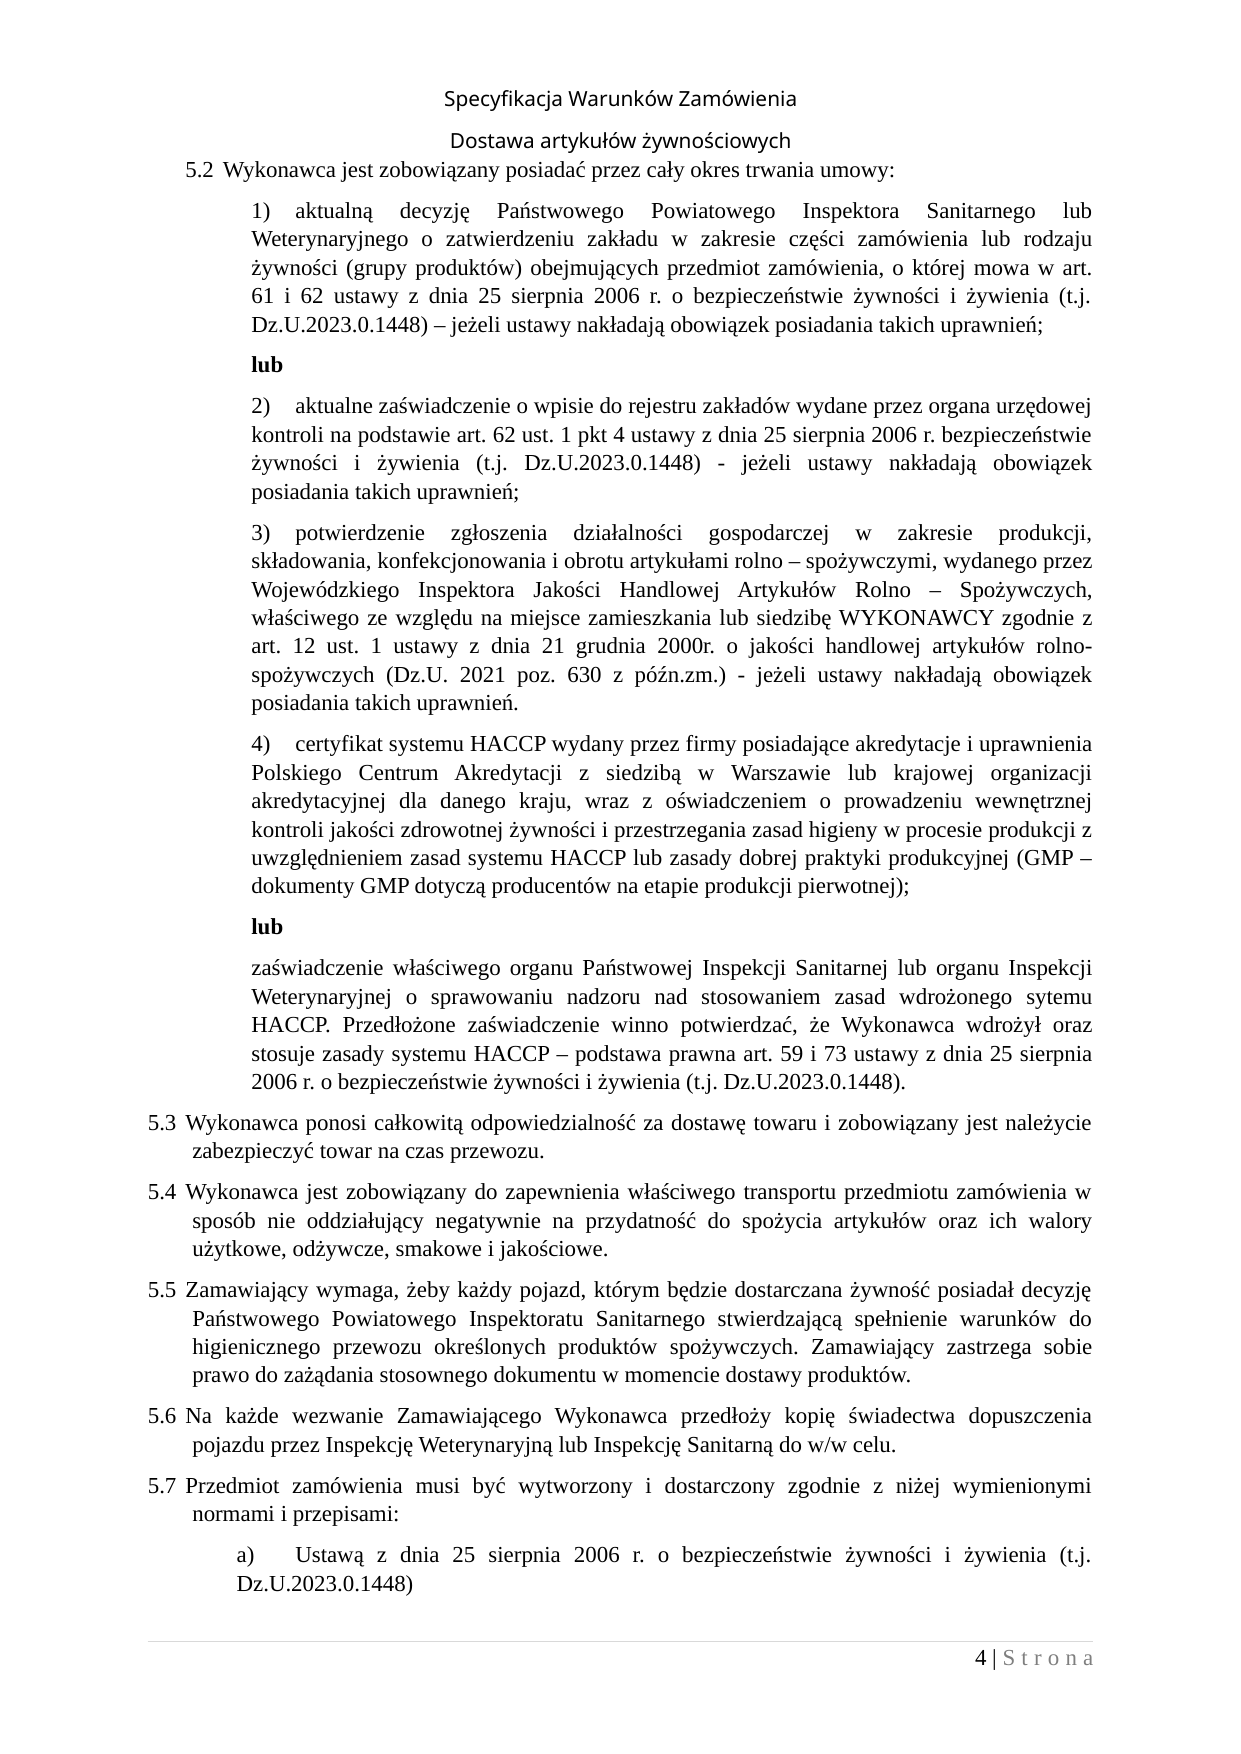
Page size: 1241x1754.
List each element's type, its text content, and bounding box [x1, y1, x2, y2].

list Wykonawca jest zobowiązany posiadać przez cały okres trwania umowy: [185, 156, 1093, 182]
list Ustawą z dnia 25 sierpnia 2006 r. o bezpieczeństwie żywności i żywienia (t.j. Dz.U.2023.0.1448) [236, 1541, 1093, 1596]
list Na każde wezwanie Zamawiającego Wykonawca przedłoży kopię świadectwa dopuszczenia pojazdu przez Inspekcję Weterynaryjną lub Inspekcję Sanitarną do w/w celu. [148, 1402, 1093, 1457]
list Przedmiot zamówienia musi być wytworzony i dostarczony zgodnie z niżej wymienionymi normami i przepisami: [148, 1472, 1093, 1527]
list aktualną decyzję Państwowego Powiatowego Inspektora Sanitarnego lub Weterynaryjnego o zatwierdzeniu zakładu w zakresie części zamówienia lub rodzaju żywności (grupy produktów) obejmujących przedmiot zamówienia, o której mowa w art. 61 i 62 ustawy z dnia 25 sierpnia 2006 r. o bezpieczeństwie żywności i żywienia (t.j. Dz.U.2023.0.1448) – jeżeli ustawy nakładają obowiązek posiadania takich uprawnień; [251, 197, 1093, 337]
list aktualne zaświadczenie o wpisie do rejestru zakładów wydane przez organa urzędowej kontroli na podstawie art. 62 ust. 1 pkt 4 ustawy z dnia 25 sierpnia 2006 r. bezpieczeństwie żywności i żywienia (t.j. Dz.U.2023.0.1448) - jeżeli ustawy nakładają obowiązek posiadania takich uprawnień; [251, 392, 1093, 504]
list Wykonawca jest zobowiązany do zapewnienia właściwego transportu przedmiotu zamówienia w sposób nie oddziałujący negatywnie na przydatność do spożycia artykułów oraz ich walory użytkowe, odżywcze, smakowe i jakościowe. [148, 1178, 1093, 1262]
text zaświadczenie właściwego organu Państwowej Inspekcji Sanitarnej lub organu Inspekcji Weterynaryjnej o sprawowaniu nadzoru nad stosowaniem zasad wdrożonego sytemu HACCP. Przedłożone zaświadczenie winno potwierdzać, że Wykonawca wdrożył oraz stosuje zasady systemu HACCP – podstawa prawna art. 59 i 73 ustawy z dnia 25 sierpnia 2006 r. o bezpieczeństwie żywności i żywienia (t.j. Dz.U.2023.0.1448). [251, 954, 1093, 1094]
text lub [251, 352, 1093, 378]
list Wykonawca ponosi całkowitą odpowiedzialność za dostawę towaru i zobowiązany jest należycie zabezpieczyć towar na czas przewozu. [148, 1109, 1093, 1164]
list certyfikat systemu HACCP wydany przez firmy posiadające akredytacje i uprawnienia Polskiego Centrum Akredytacji z siedzibą w Warszawie lub krajowej organizacji akredytacyjnej dla danego kraju, wraz z oświadczeniem o prowadzeniu wewnętrznej kontroli jakości zdrowotnej żywności i przestrzegania zasad higieny w procesie produkcji z uwzględnieniem zasad systemu HACCP lub zasady dobrej praktyki produkcyjnej (GMP – dokumenty GMP dotyczą producentów na etapie produkcji pierwotnej); [251, 730, 1093, 899]
text lub [251, 913, 1093, 940]
list Zamawiający wymaga, żeby każdy pojazd, którym będzie dostarczana żywność posiadał decyzję Państwowego Powiatowego Inspektoratu Sanitarnego stwierdzającą spełnienie warunków do higienicznego przewozu określonych produktów spożywczych. Zamawiający zastrzega sobie prawo do zażądania stosownego dokumentu w momencie dostawy produktów. [148, 1276, 1093, 1388]
list potwierdzenie zgłoszenia działalności gospodarczej w zakresie produkcji, składowania, konfekcjonowania i obrotu artykułami rolno – spożywczymi, wydanego przez Wojewódzkiego Inspektora Jakości Handlowej Artykułów Rolno – Spożywczych, właściwego ze względu na miejsce zamieszkania lub siedzibę WYKONAWCY zgodnie z art. 12 ust. 1 ustawy z dnia 21 grudnia 2000r. o jakości handlowej artykułów rolno-spożywczych (Dz.U. 2021 poz. 630 z późn.zm.) - jeżeli ustawy nakładają obowiązek posiadania takich uprawnień. [251, 519, 1093, 716]
